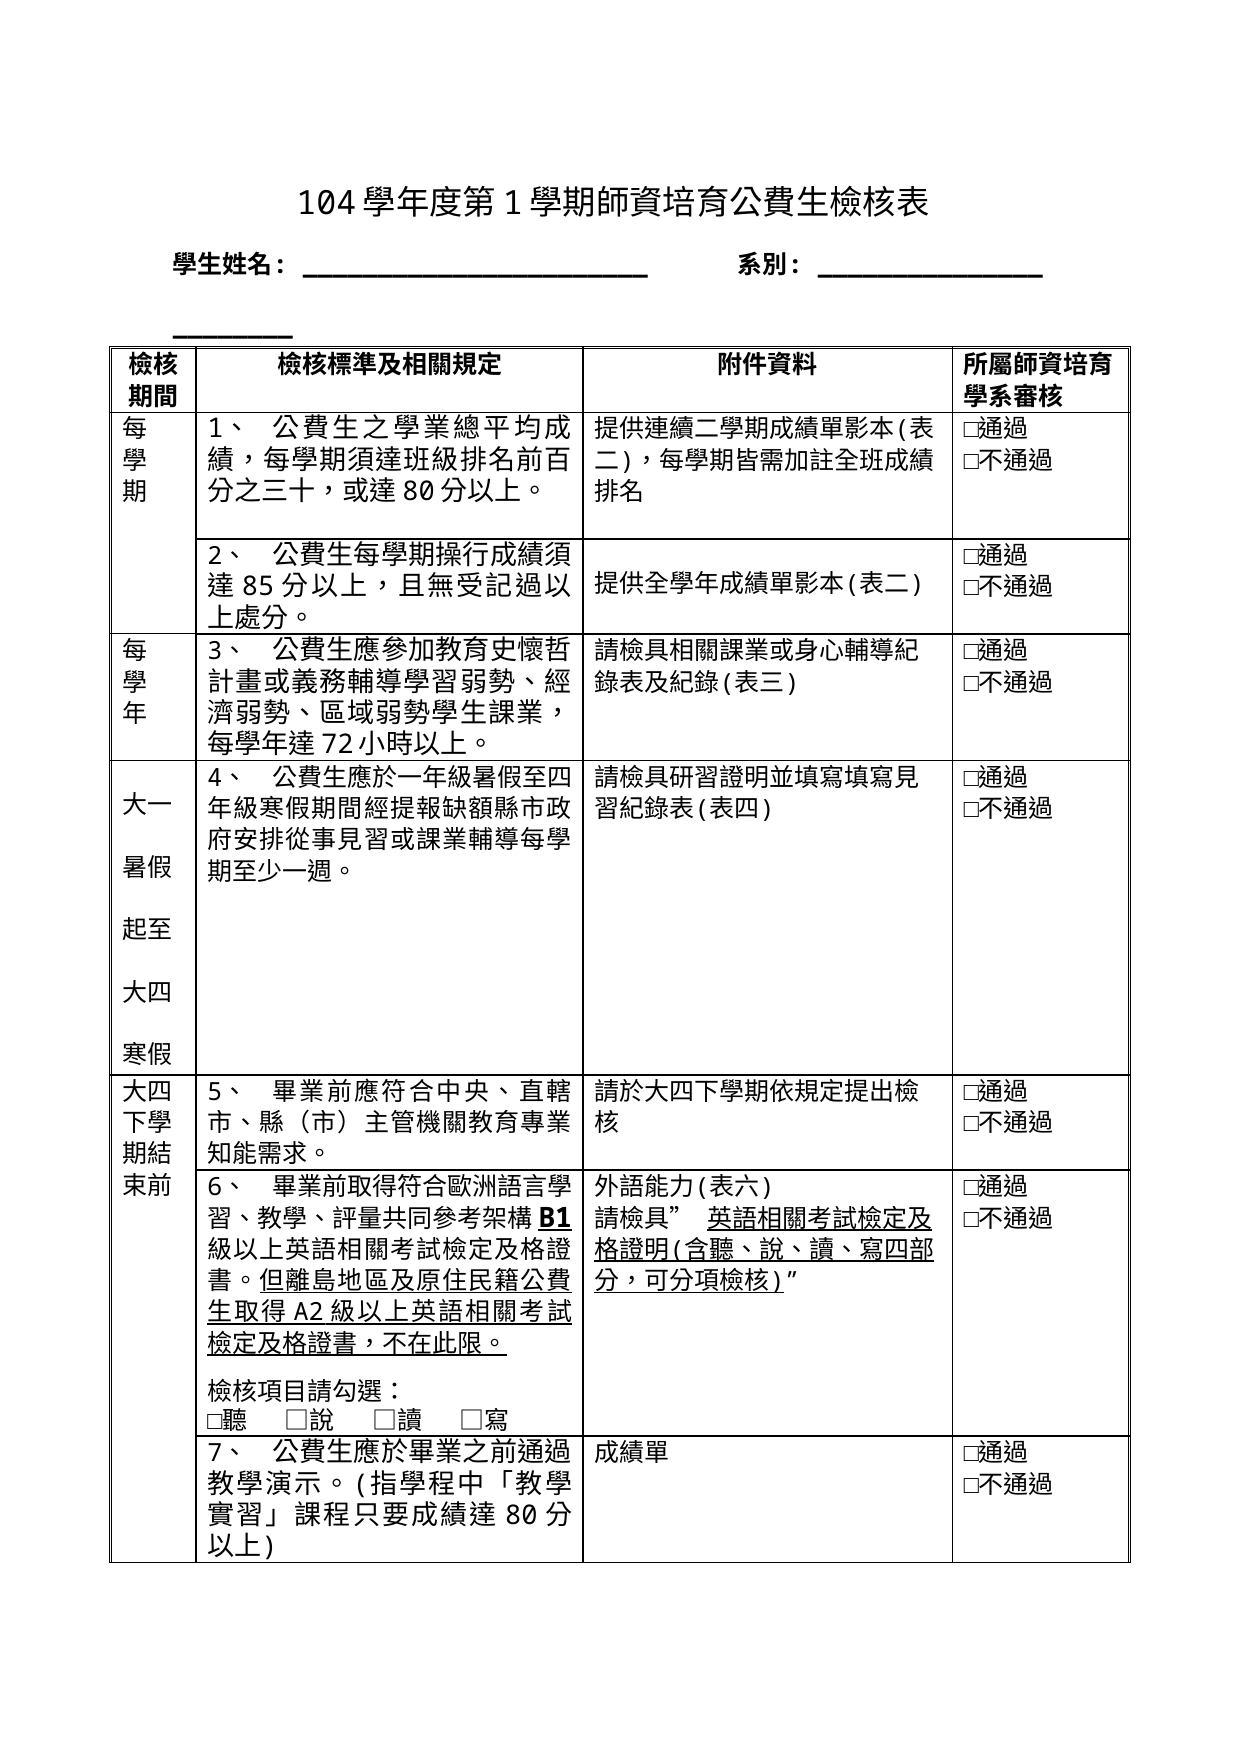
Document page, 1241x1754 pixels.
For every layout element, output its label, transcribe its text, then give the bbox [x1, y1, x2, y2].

table_cell 請於大四下學期依規定提出檢核 [584, 1076, 952, 1169]
table_cell 畢業前取得符合歐洲語言學習、教學、評量共同參考架構B1級以上英語相關考試檢定及格證書。但離島地區及原住民籍公費生取得A2級以上英語相關考試檢定及格證書，不在此限。 檢核項目請勾選： □聽 □說 □讀 □寫 [197, 1171, 582, 1435]
table_cell 成績單 [584, 1437, 952, 1562]
table_cell 請檢具研習證明並填寫填寫見習紀錄表(表四) [584, 761, 952, 1074]
text 學生姓名: _______________________ 系別: _______________________ [173, 221, 1053, 346]
table_cell □通過 □不通過 [953, 413, 1128, 538]
table_cell 提供全學年成績單影本(表二) [584, 540, 952, 633]
table_cell 外語能力(表六) 請檢具” 英語相關考試檢定及格證明(含聽、說、讀、寫四部分，可分項檢核)” [584, 1171, 952, 1435]
table_cell 公費生應於一年級暑假至四年級寒假期間經提報缺額縣市政府安排從事見習或課業輔導每學期至少一週。 [197, 761, 582, 1074]
table_cell 請檢具相關課業或身心輔導紀錄表及紀錄(表三) [584, 635, 952, 760]
table_cell 公費生應參加教育史懷哲計畫或義務輔導學習弱勢、經濟弱勢、區域弱勢學生課業，每學年達72小時以上。 [197, 635, 582, 760]
table_header 檢核標準及相關規定 [197, 349, 582, 411]
table_cell □通過 □不通過 [953, 635, 1128, 760]
table_cell □通過 □不通過 [953, 1171, 1128, 1435]
table_cell 大四下學期結束前 [112, 1076, 195, 1562]
table_cell 公費生應於畢業之前通過教學演示。(指學程中「教學實習」課程只要成績達80分以上) [197, 1437, 582, 1562]
table_cell 公費生每學期操行成績須達85分以上，且無受記過以上處分。 [197, 540, 582, 633]
table_cell 每 學 年 [112, 634, 195, 760]
table_cell □通過 □不通過 [953, 540, 1128, 633]
table_cell 大一暑假起至大四寒假 [112, 761, 195, 1074]
table_header 附件資料 [584, 349, 952, 411]
table_cell 公費生之學業總平均成績，每學期須達班級排名前百分之三十，或達80分以上。 [197, 413, 582, 538]
table_cell 提供連續二學期成績單影本(表二)，每學期皆需加註全班成績排名 [584, 413, 952, 538]
table_cell □通過 □不通過 [953, 761, 1128, 1074]
table_cell □通過 □不通過 [953, 1437, 1128, 1562]
text 104學年度第1學期師資培育公費生檢核表 [173, 158, 1053, 221]
table_cell 每 學 期 [112, 413, 195, 633]
table_cell 畢業前應符合中央、直轄市、縣（市）主管機關教育專業知能需求。 [197, 1076, 582, 1169]
table_header 檢核期間 [112, 349, 195, 411]
table_cell □通過 □不通過 [953, 1076, 1128, 1169]
table_header 所屬師資培育學系審核 [953, 349, 1128, 411]
